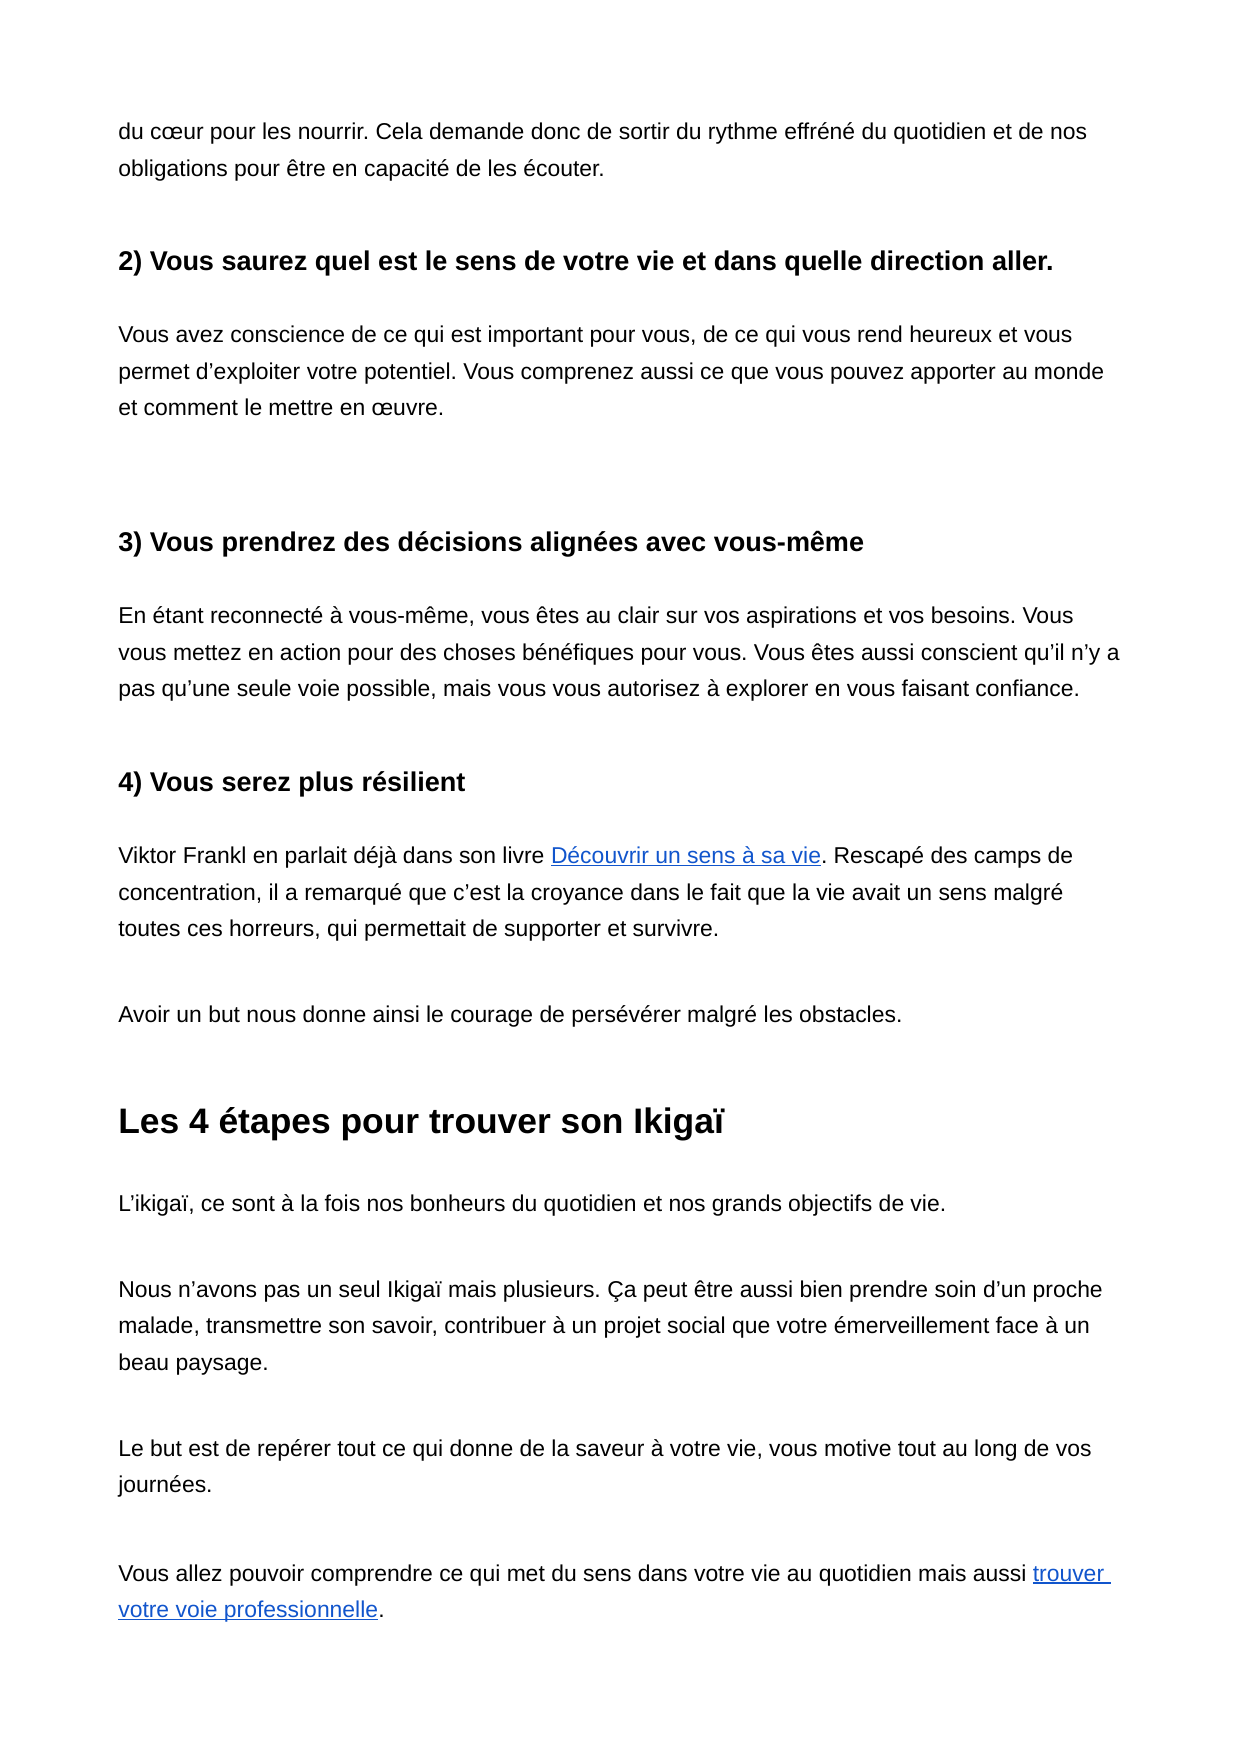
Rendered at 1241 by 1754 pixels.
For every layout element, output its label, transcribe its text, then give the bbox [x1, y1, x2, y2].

subtitle Les 4 étapes pour trouver son Ikigaï [118, 1100, 1122, 1141]
text Le but est de repérer tout ce qui donne de la saveur à votre vie, vous motive tout au long de vos journées. [118, 1435, 1122, 1498]
subtitle 2) Vous saurez quel est le sens de votre vie et dans quelle direction aller. [118, 245, 1122, 276]
text L’ikigaï, ce sont à la fois nos bonheurs du quotidien et nos grands objectifs de vie. [118, 1189, 1122, 1216]
text Avoir un but nous donne ainsi le courage de persévérer malgré les obstacles. [118, 1001, 1122, 1027]
text En étant reconnecté à vous-même, vous êtes au clair sur vos aspirations et vos besoins. Vous vous mettez en action pour des choses bénéfiques pour vous. Vous êtes aussi conscient qu’il n’y a pas qu’une seule voie possible, mais vous vous autorisez à explorer en vous faisant confiance. [118, 602, 1122, 701]
text Viktor Frankl en parlait déjà dans son livre Découvrir un sens à sa vie. Rescapé des camps de concentration, il a remarqué que c’est la croyance dans le fait que la vie avait un sens malgré toutes ces horreurs, qui permettait de supporter et survivre. [118, 842, 1122, 941]
subtitle 3) Vous prendrez des décisions alignées avec vous-même [118, 526, 1122, 557]
subtitle 4) Vous serez plus résilient [118, 766, 1122, 797]
text Vous avez conscience de ce qui est important pour vous, de ce qui vous rend heureux et vous permet d’exploiter votre potentiel. Vous comprenez aussi ce que vous pouvez apporter au monde et comment le mettre en œuvre. [118, 321, 1122, 421]
text Vous allez pouvoir comprendre ce qui met du sens dans votre vie au quotidien mais aussi trouver votre voie professionnelle. [118, 1558, 1122, 1623]
text du cœur pour les nourrir. Cela demande donc de sortir du rythme effréné du quotidien et de nos obligations pour être en capacité de les écouter. [118, 118, 1122, 181]
text Nous n’avons pas un seul Ikigaï mais plusieurs. Ça peut être aussi bien prendre soin d’un proche malade, transmettre son savoir, contribuer à un projet social que votre émerveillement face à un beau paysage. [118, 1276, 1122, 1375]
